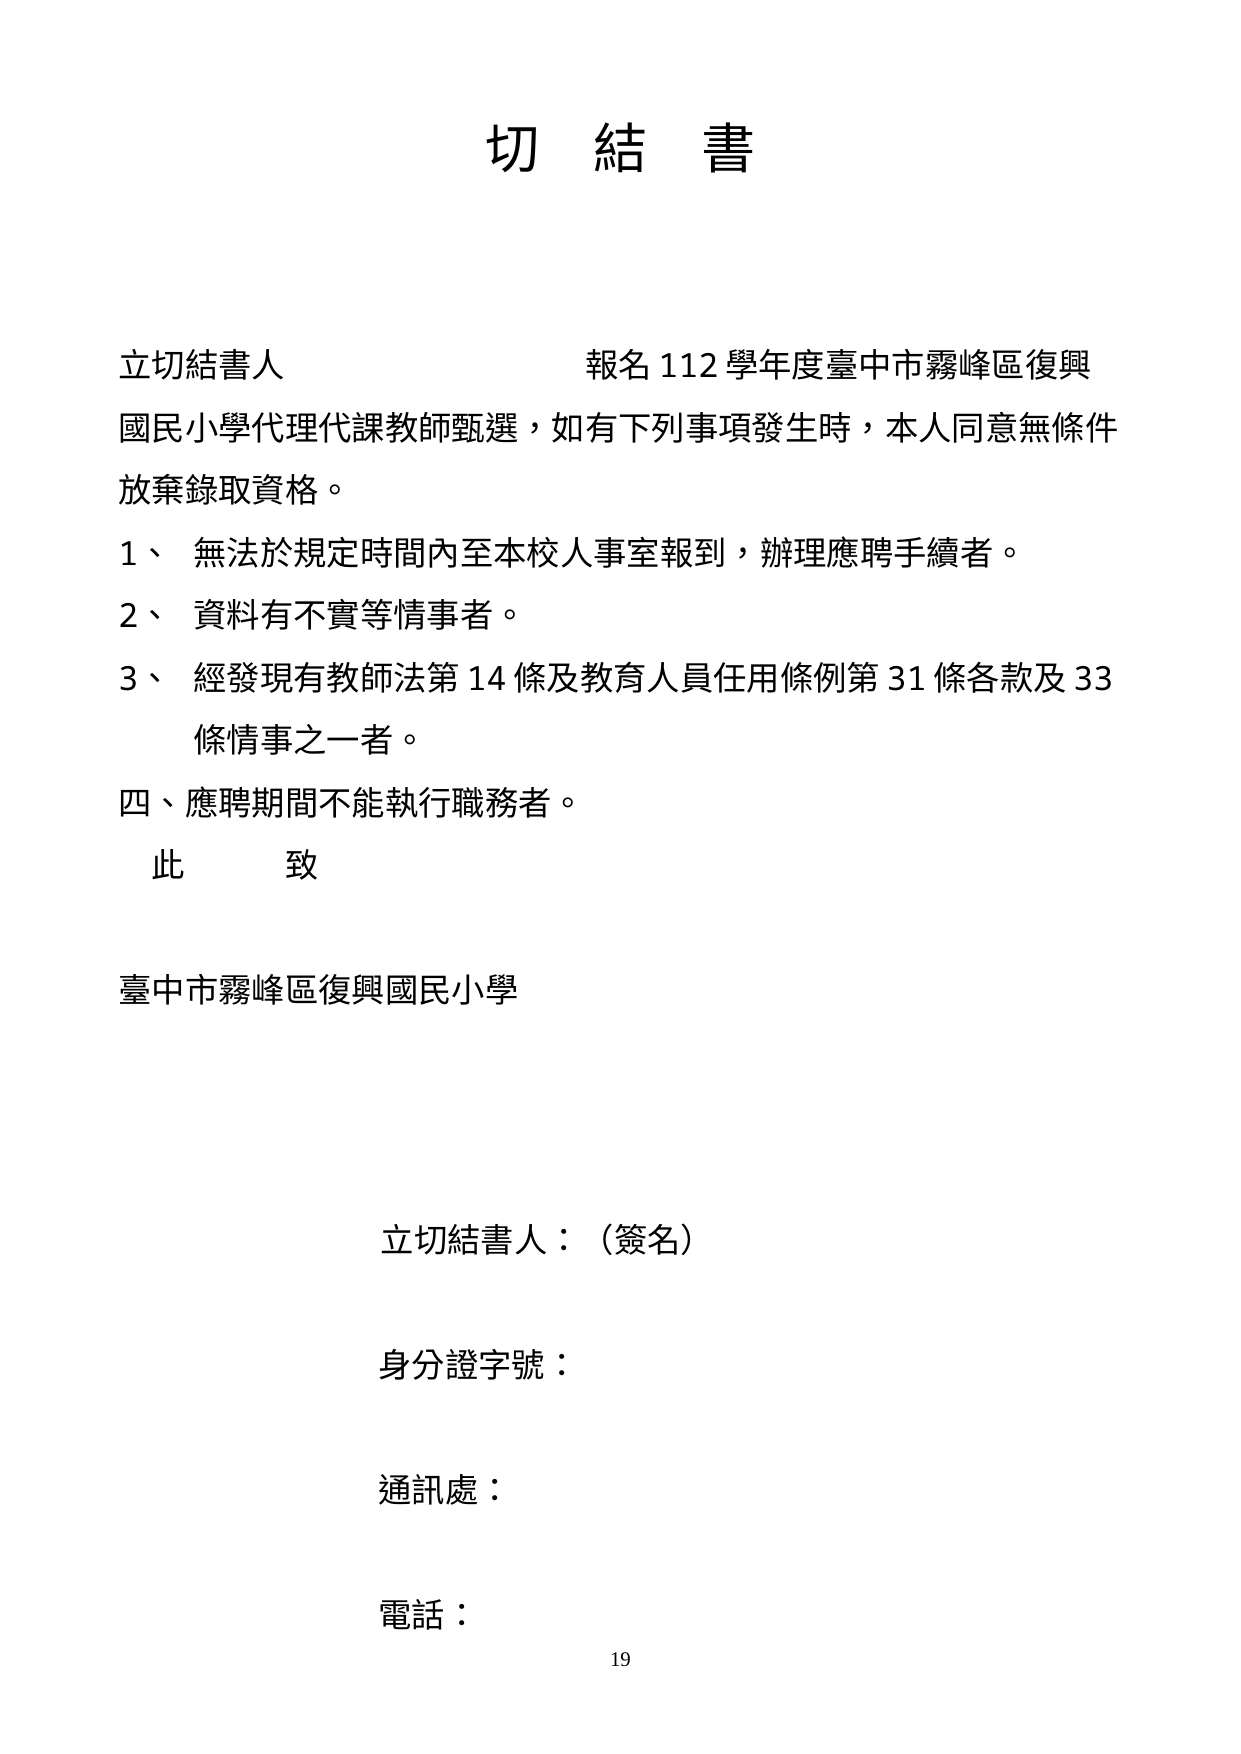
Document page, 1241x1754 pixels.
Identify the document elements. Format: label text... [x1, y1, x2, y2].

text 切 結 書 [118, 72, 1122, 197]
text 四、應聘期間不能執行職務者。 [118, 759, 1122, 822]
text 通訊處： [118, 1447, 1122, 1509]
text 臺中市霧峰區復興國民小學 [118, 947, 1122, 1009]
list 無法於規定時間內至本校人事室報到，辦理應聘手續者。 [118, 509, 1122, 572]
text 身分證字號： [118, 1322, 1122, 1384]
text 立切結書人 報名112學年度臺中市霧峰區復興國民小學代理代課教師甄選，如有下列事項發生時，本人同意無條件放棄錄取資格。 [118, 322, 1122, 509]
list 經發現有教師法第14條及教育人員任用條例第31條各款及33條情事之一者。 [118, 634, 1122, 759]
text 立切結書人：（簽名） [118, 1197, 1122, 1259]
text 電話： [118, 1572, 1122, 1634]
list 資料有不實等情事者。 [118, 572, 1122, 634]
text 此 致 [118, 822, 1122, 884]
